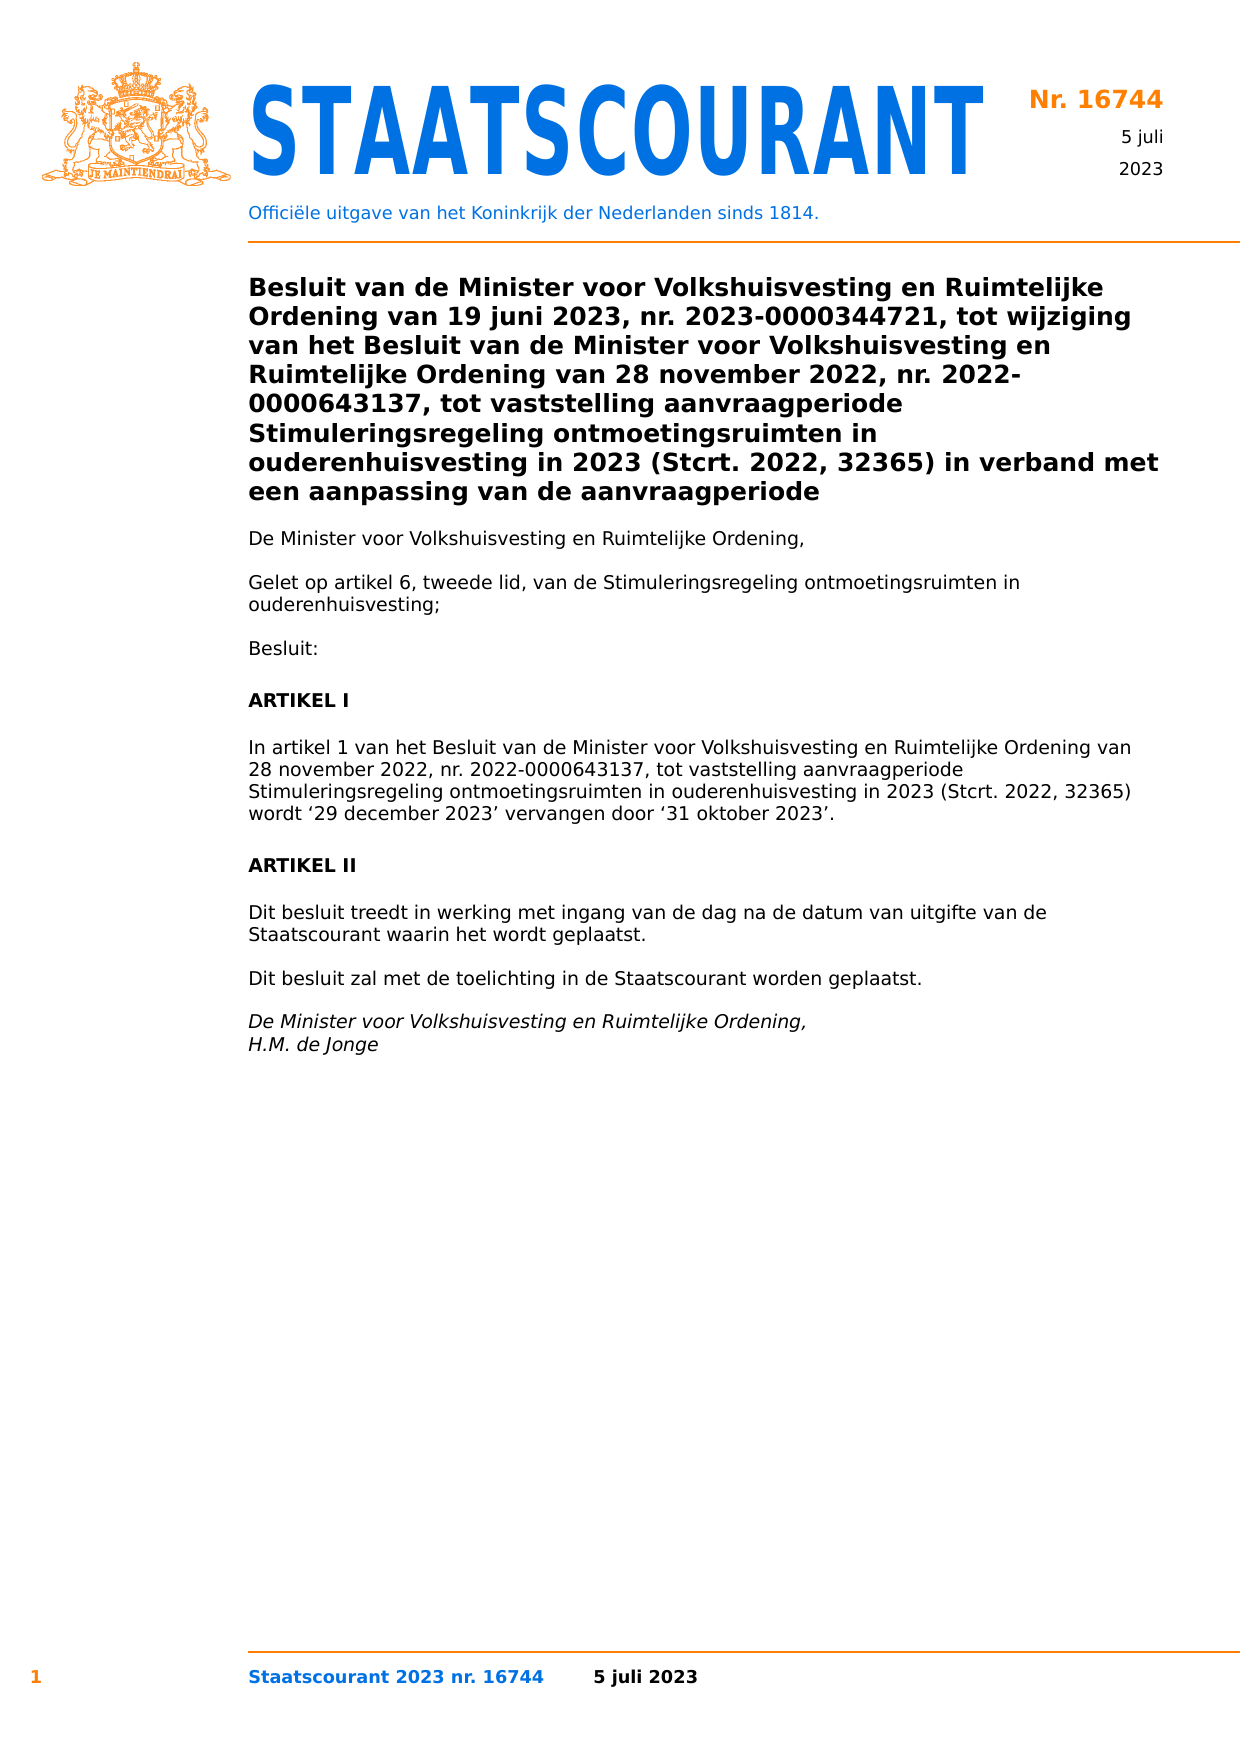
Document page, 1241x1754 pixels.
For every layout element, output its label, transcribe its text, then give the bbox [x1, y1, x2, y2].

table_cell 5 juli [998, 121, 1240, 153]
table_header [25, 62, 248, 241]
text Dit besluit zal met de toelichting in de Staatscourant worden geplaatst. [248, 968, 1163, 989]
text In artikel 1 van het Besluit van de Minister voor Volkshuisvesting en Ruimtelijke Ordening van 28 november 2022, nr. 2022-0000643137, tot vaststelling aanvraagperiode Stimuleringsregeling ontmoetingsruimten in ouderenhuisvesting in 2023 (Stcrt. 2022, 32365) wordt ‘29 december 2023’ vervangen door ‘31 oktober 2023’. [248, 737, 1163, 825]
text Dit besluit treedt in werking met ingang van de dag na de datum van uitgifte van de Staatscourant waarin het wordt geplaatst. [248, 902, 1163, 946]
text Gelet op artikel 6, tweede lid, van de Stimuleringsregeling ontmoetingsruimten in ouderenhuisvesting; [248, 572, 1163, 616]
subtitle ARTIKEL II [248, 855, 1163, 877]
table_cell Officiële uitgave van het Koninkrijk der Nederlanden sinds 1814. [248, 203, 1240, 241]
subtitle ARTIKEL I [248, 690, 1163, 712]
text De Minister voor Volkshuisvesting en Ruimtelijke Ordening, [248, 528, 1163, 550]
table_header Nr. 16744 [998, 62, 1240, 121]
text De Minister voor Volkshuisvesting en Ruimtelijke Ordening, H.M. de Jonge [248, 1011, 1163, 1055]
table_cell 2023 [998, 153, 1240, 203]
picture [41, 62, 231, 186]
text Besluit: [248, 638, 1163, 660]
table_header STAATSCOURANT [248, 62, 998, 203]
subtitle Besluit van de Minister voor Volkshuisvesting en Ruimtelijke Ordening van 19 juni 2023, nr. 2023-0000344721, tot wijziging van het Besluit van de Minister voor Volkshuisvesting en Ruimtelijke Ordening van 28 november 2022, nr. 2022-0000643137, tot vaststelling aanvraagperiode Stimuleringsregeling ontmoetingsruimten in ouderenhuisvesting in 2023 (Stcrt. 2022, 32365) in verband met een aanpassing van de aanvraagperiode [248, 273, 1163, 506]
